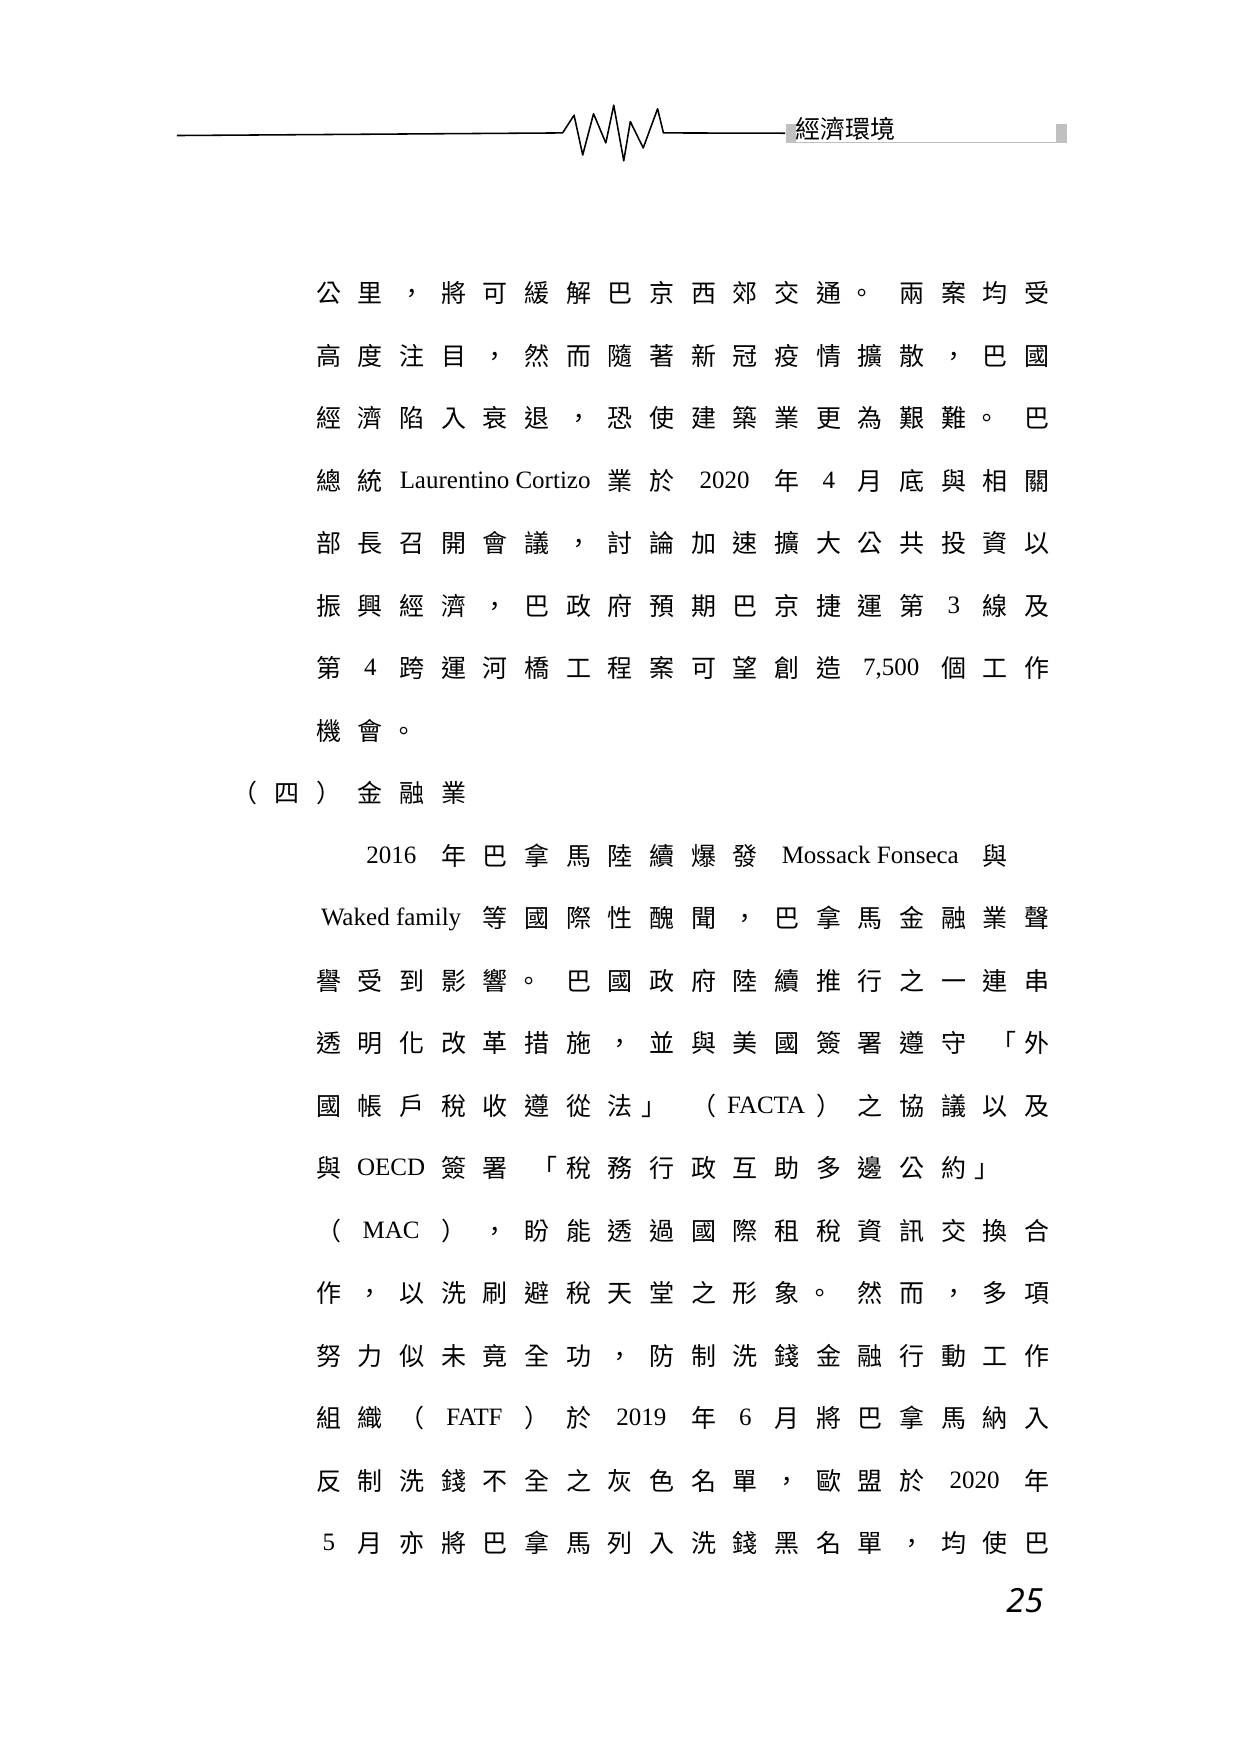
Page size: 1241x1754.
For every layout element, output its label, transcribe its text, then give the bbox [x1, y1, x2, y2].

text 公里，將可緩解巴京西郊交通。兩案均受高度注目，然而隨著新冠疫情擴散，巴國經濟陷入衰退，恐使建築業更為艱難。巴總統Laurentino Cortizo業於2020年4月底與相關部長召開會議，討論加速擴大公共投資以振興經濟，巴政府預期巴京捷運第3線及第4跨運河橋工程案可望創造7,500個工作機會。 [281, 250, 1058, 750]
text （四）金融業 [207, 750, 1058, 813]
text 2016年巴拿馬陸續爆發Mossack Fonseca與Waked family等國際性醜聞，巴拿馬金融業聲譽受到影響。巴國政府陸續推行之一連串透明化改革措施，並與美國簽署遵守「外國帳戶稅收遵從法」（FACTA）之協議以及與OECD簽署「稅務行政互助多邊公約」（MAC），盼能透過國際租稅資訊交換合作，以洗刷避稅天堂之形象。然而，多項努力似未竟全功，防制洗錢金融行動工作組織（FATF）於2019年6月將巴拿馬納入反制洗錢不全之灰色名單，歐盟於2020年5月亦將巴拿馬列入洗錢黑名單，均使巴 [281, 813, 1058, 1563]
